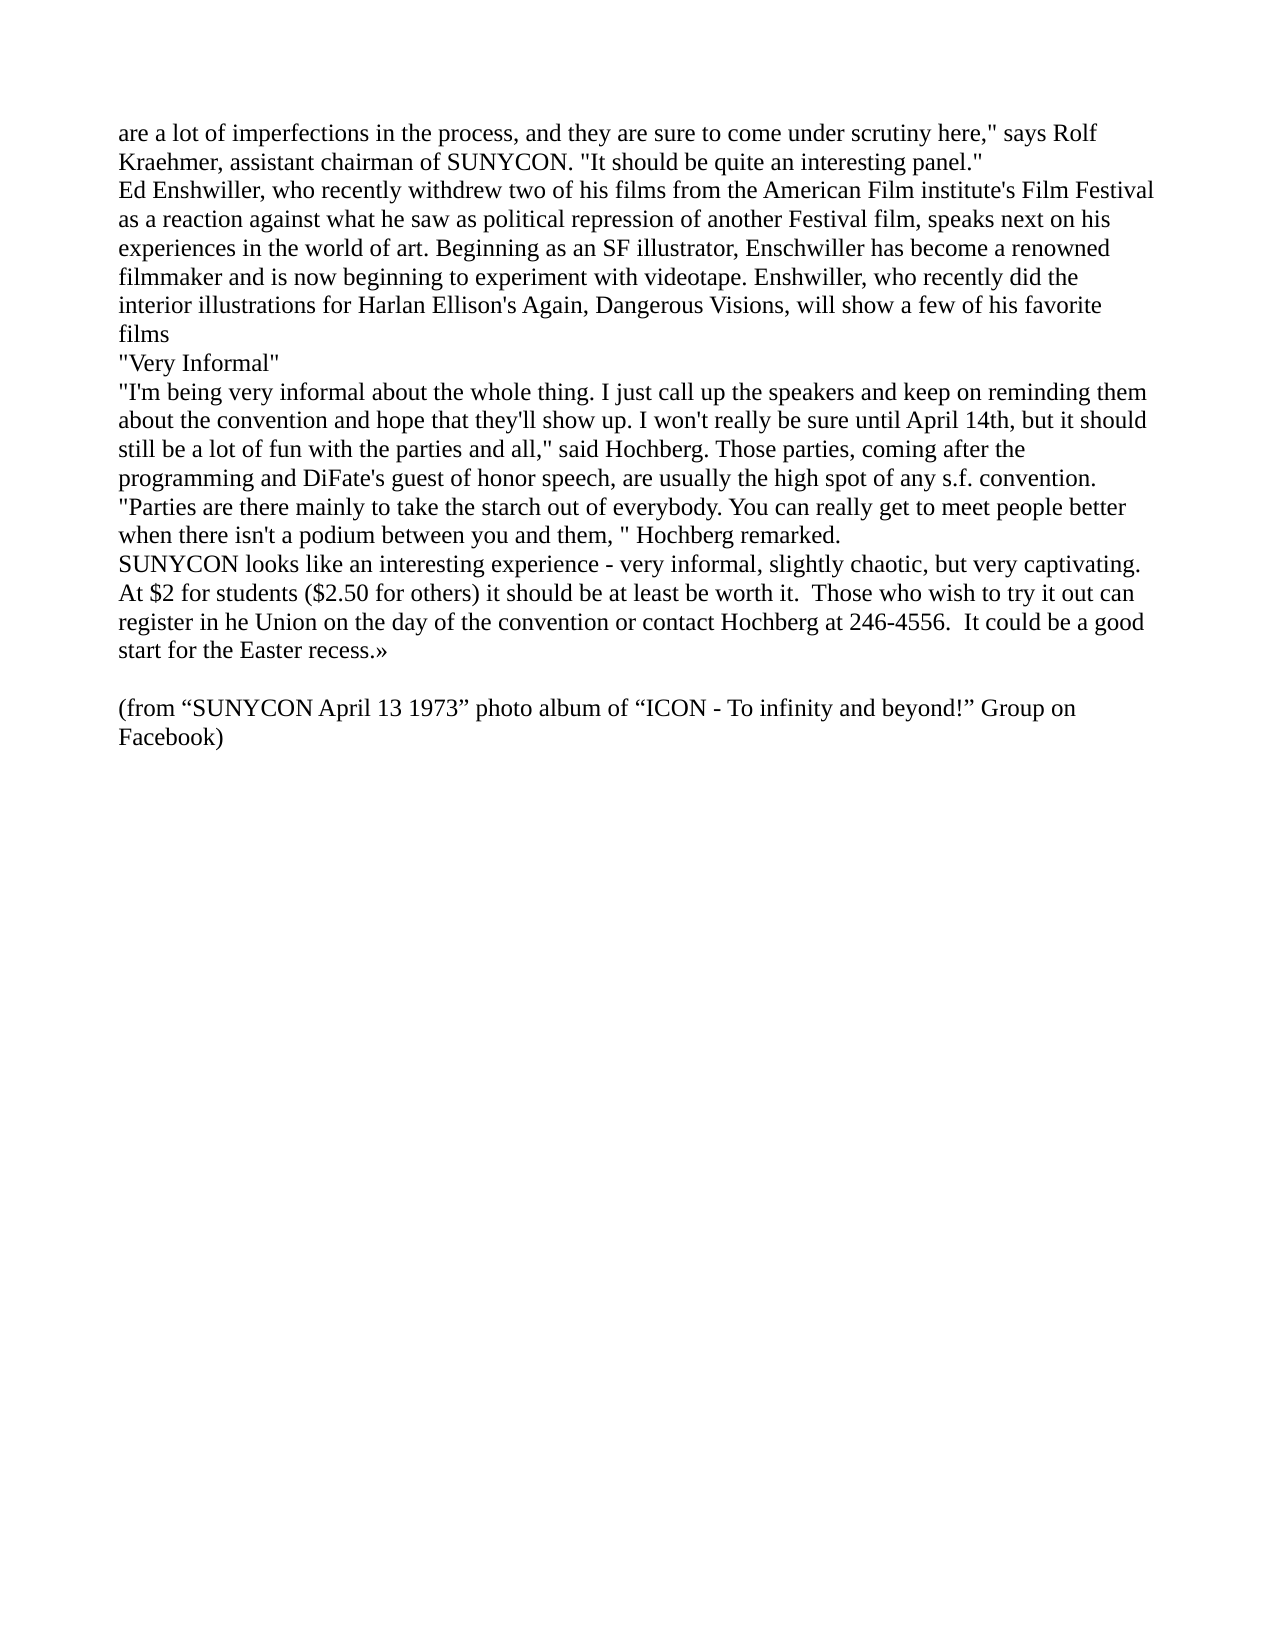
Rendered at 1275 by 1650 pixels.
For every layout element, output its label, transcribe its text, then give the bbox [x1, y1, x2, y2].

text (from “SUNYCON April 13 1973” photo album of “ICON - To infinity and beyond!” Group on Facebook) [118, 693, 1157, 751]
text are a lot of imperfections in the process, and they are sure to come under scrutiny here," says Rolf Kraehmer, assistant chairman of SUNYCON. "It should be quite an interesting panel." [118, 118, 1157, 176]
text "Very Informal" [118, 348, 1157, 377]
text SUNYCON looks like an interesting experience - very informal, slightly chaotic, but very captivating. At $2 for students ($2.50 for others) it should be at least be worth it. Those who wish to try it out can register in he Union on the day of the convention or contact Hochberg at 246-4556. It could be a good start for the Easter recess.» [118, 549, 1157, 664]
text Ed Enshwiller, who recently withdrew two of his films from the American Film institute's Film Festival as a reaction against what he saw as political repression of another Festival film, speaks next on his experiences in the world of art. Beginning as an SF illustrator, Enschwiller has become a renowned filmmaker and is now beginning to experiment with videotape. Enshwiller, who recently did the interior illustrations for Harlan Ellison's Again, Dangerous Visions, will show a few of his favorite films [118, 176, 1157, 348]
text "I'm being very informal about the whole thing. I just call up the speakers and keep on reminding them about the convention and hope that they'll show up. I won't really be sure until April 14th, but it should still be a lot of fun with the parties and all," said Hochberg. Those parties, coming after the programming and DiFate's guest of honor speech, are usually the high spot of any s.f. convention. "Parties are there mainly to take the starch out of everybody. You can really get to meet people better when there isn't a podium between you and them, " Hochberg remarked. [118, 377, 1157, 549]
